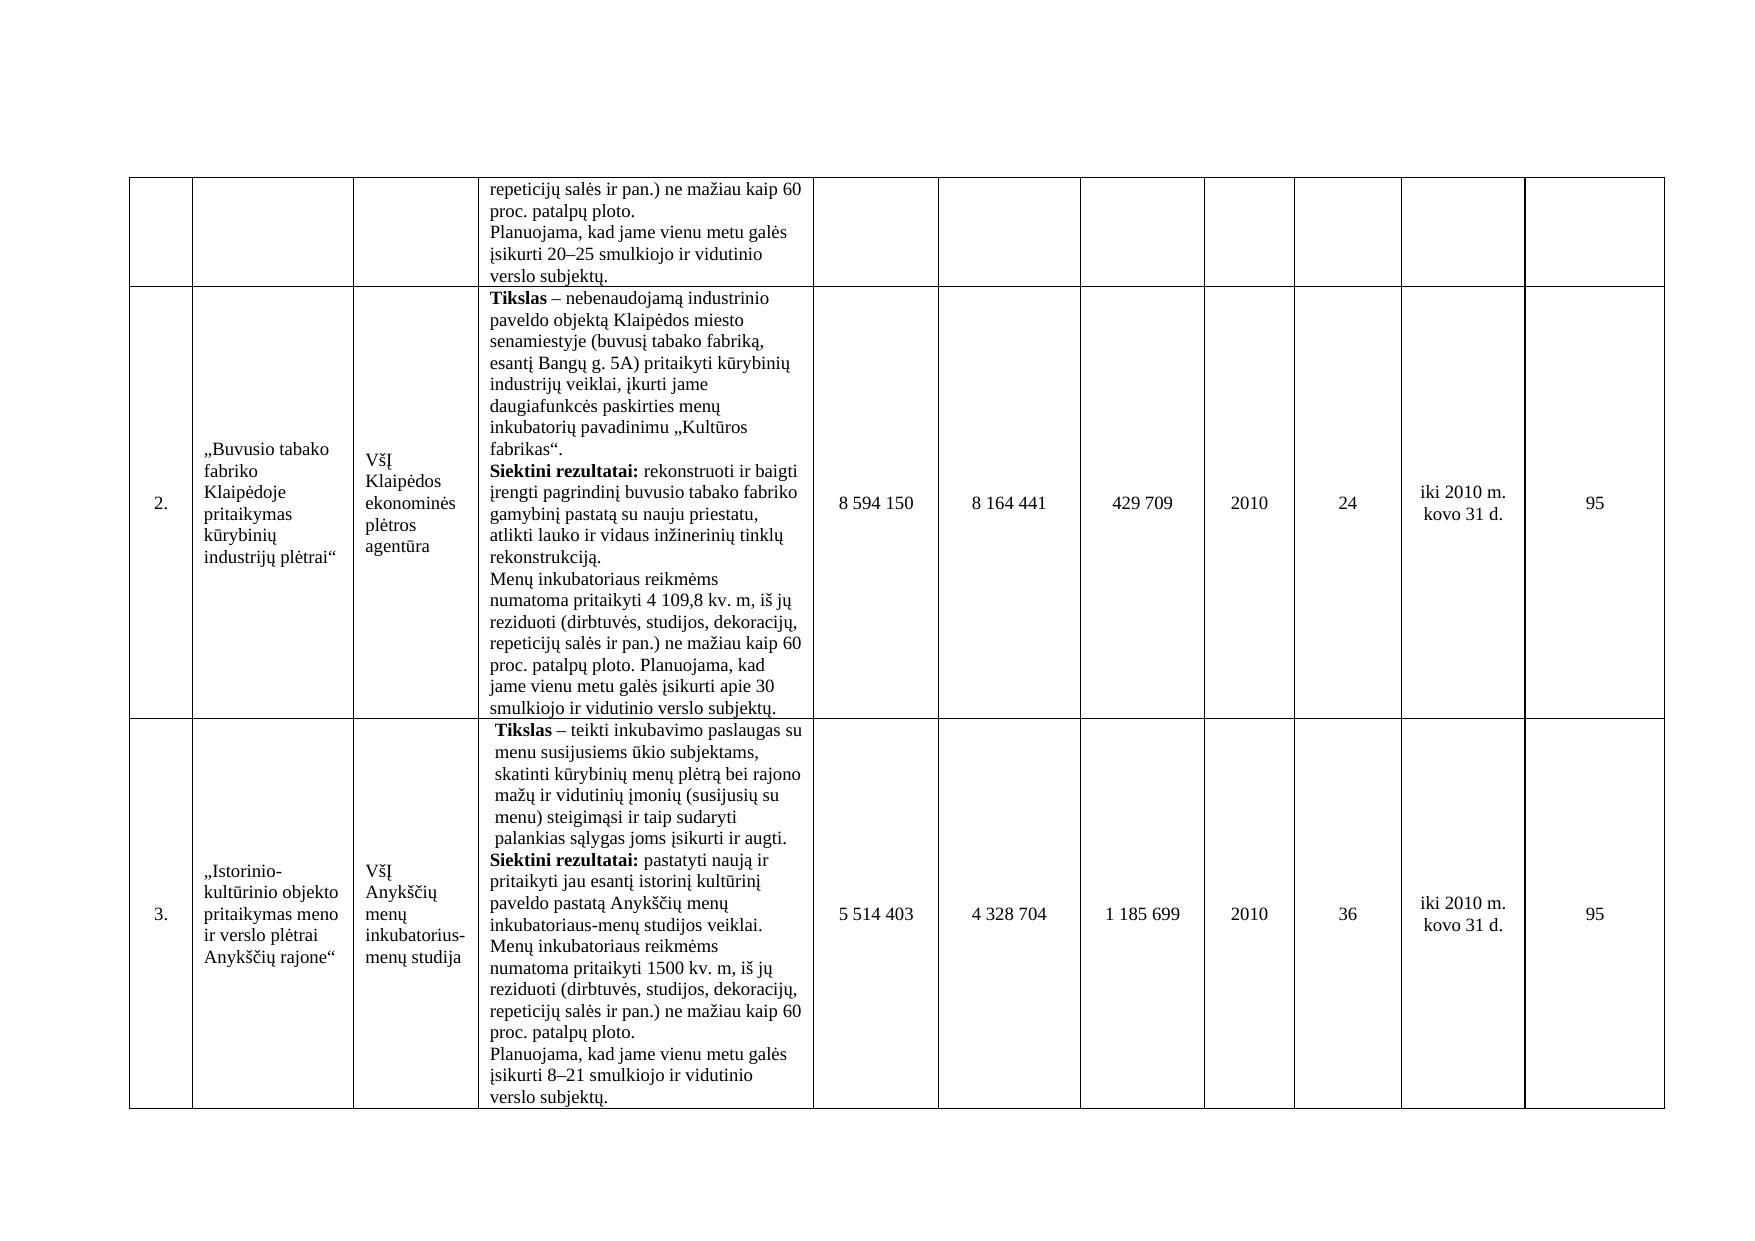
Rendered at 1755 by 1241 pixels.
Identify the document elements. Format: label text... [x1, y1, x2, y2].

table_cell 8 164 441 [939, 287, 1080, 718]
table_cell repeticijų salės ir pan.) ne mažiau kaip 60 proc. patalpų ploto. Planuojama, kad jame vienu metu galės įsikurti 20–25 smulkiojo ir vidutinio verslo subjektų. [479, 178, 813, 286]
table_cell [354, 178, 478, 286]
table_cell 2010 [1205, 287, 1294, 718]
table_cell 2. [130, 287, 192, 718]
table_cell [1295, 178, 1401, 286]
table_cell [1205, 178, 1294, 286]
table_cell Tikslas – nebenaudojamą industrinio paveldo objektą Klaipėdos miesto senamiestyje (buvusį tabako fabriką, esantį Bangų g. 5A) pritaikyti kūrybinių industrijų veiklai, įkurti jame daugiafunkcės paskirties menų inkubatorių pavadinimu „Kultūros fabrikas“. Siektini rezultatai: rekonstruoti ir baigti įrengti pagrindinį buvusio tabako fabriko gamybinį pastatą su nauju priestatu, atlikti lauko ir vidaus inžinerinių tinklų rekonstrukciją. Menų inkubatoriaus reikmėms numatoma pritaikyti 4 109,8 kv. m, iš jų reziduoti (dirbtuvės, studijos, dekoracijų, repeticijų salės ir pan.) ne mažiau kaip 60 proc. patalpų ploto. Planuojama, kad jame vienu metu galės įsikurti apie 30 smulkiojo ir vidutinio verslo subjektų. [479, 287, 813, 718]
table_cell VšĮ Klaipėdos ekonominės plėtros agentūra [354, 287, 478, 718]
table_cell iki 2010 m. kovo 31 d. [1402, 287, 1524, 718]
table_cell [1081, 178, 1204, 286]
table_cell Tikslas – teikti inkubavimo paslaugas su menu susijusiems ūkio subjektams, skatinti kūrybinių menų plėtrą bei rajono mažų ir vidutinių įmonių (susijusių su menu) steigimąsi ir taip sudaryti palankias sąlygas joms įsikurti ir augti. Siektini rezultatai: pastatyti naują ir pritaikyti jau esantį istorinį kultūrinį paveldo pastatą Anykščių menų inkubatoriaus-menų studijos veiklai. Menų inkubatoriaus reikmėms numatoma pritaikyti 1500 kv. m, iš jų reziduoti (dirbtuvės, studijos, dekoracijų, repeticijų salės ir pan.) ne mažiau kaip 60 proc. patalpų ploto. Planuojama, kad jame vienu metu galės įsikurti 8–21 smulkiojo ir vidutinio verslo subjektų. [479, 719, 813, 1107]
table_cell 95 [1526, 719, 1664, 1107]
table_cell [1526, 178, 1664, 286]
table_cell iki 2010 m. kovo 31 d. [1402, 719, 1524, 1107]
table_cell VšĮ Anykščių menų inkubatorius-menų studija [354, 719, 478, 1107]
table_cell 2010 [1205, 719, 1294, 1107]
table_cell 3. [130, 719, 192, 1107]
table_cell 4 328 704 [939, 719, 1080, 1107]
table_cell 1 185 699 [1081, 719, 1204, 1107]
table_cell [130, 178, 192, 286]
table_cell [814, 178, 938, 286]
table_cell „Buvusio tabako fabriko Klaipėdoje pritaikymas kūrybinių industrijų plėtrai“ [193, 287, 353, 718]
table_cell 8 594 150 [814, 287, 938, 718]
table_cell [939, 178, 1080, 286]
table_cell 36 [1295, 719, 1401, 1107]
table_cell „Istorinio-kultūrinio objekto pritaikymas meno ir verslo plėtrai Anykščių rajone“ [193, 719, 353, 1107]
table_cell 24 [1295, 287, 1401, 718]
table_cell [193, 178, 353, 286]
table_cell 95 [1526, 287, 1664, 718]
table_cell 429 709 [1081, 287, 1204, 718]
table_cell 5 514 403 [814, 719, 938, 1107]
table_cell [1402, 178, 1524, 286]
